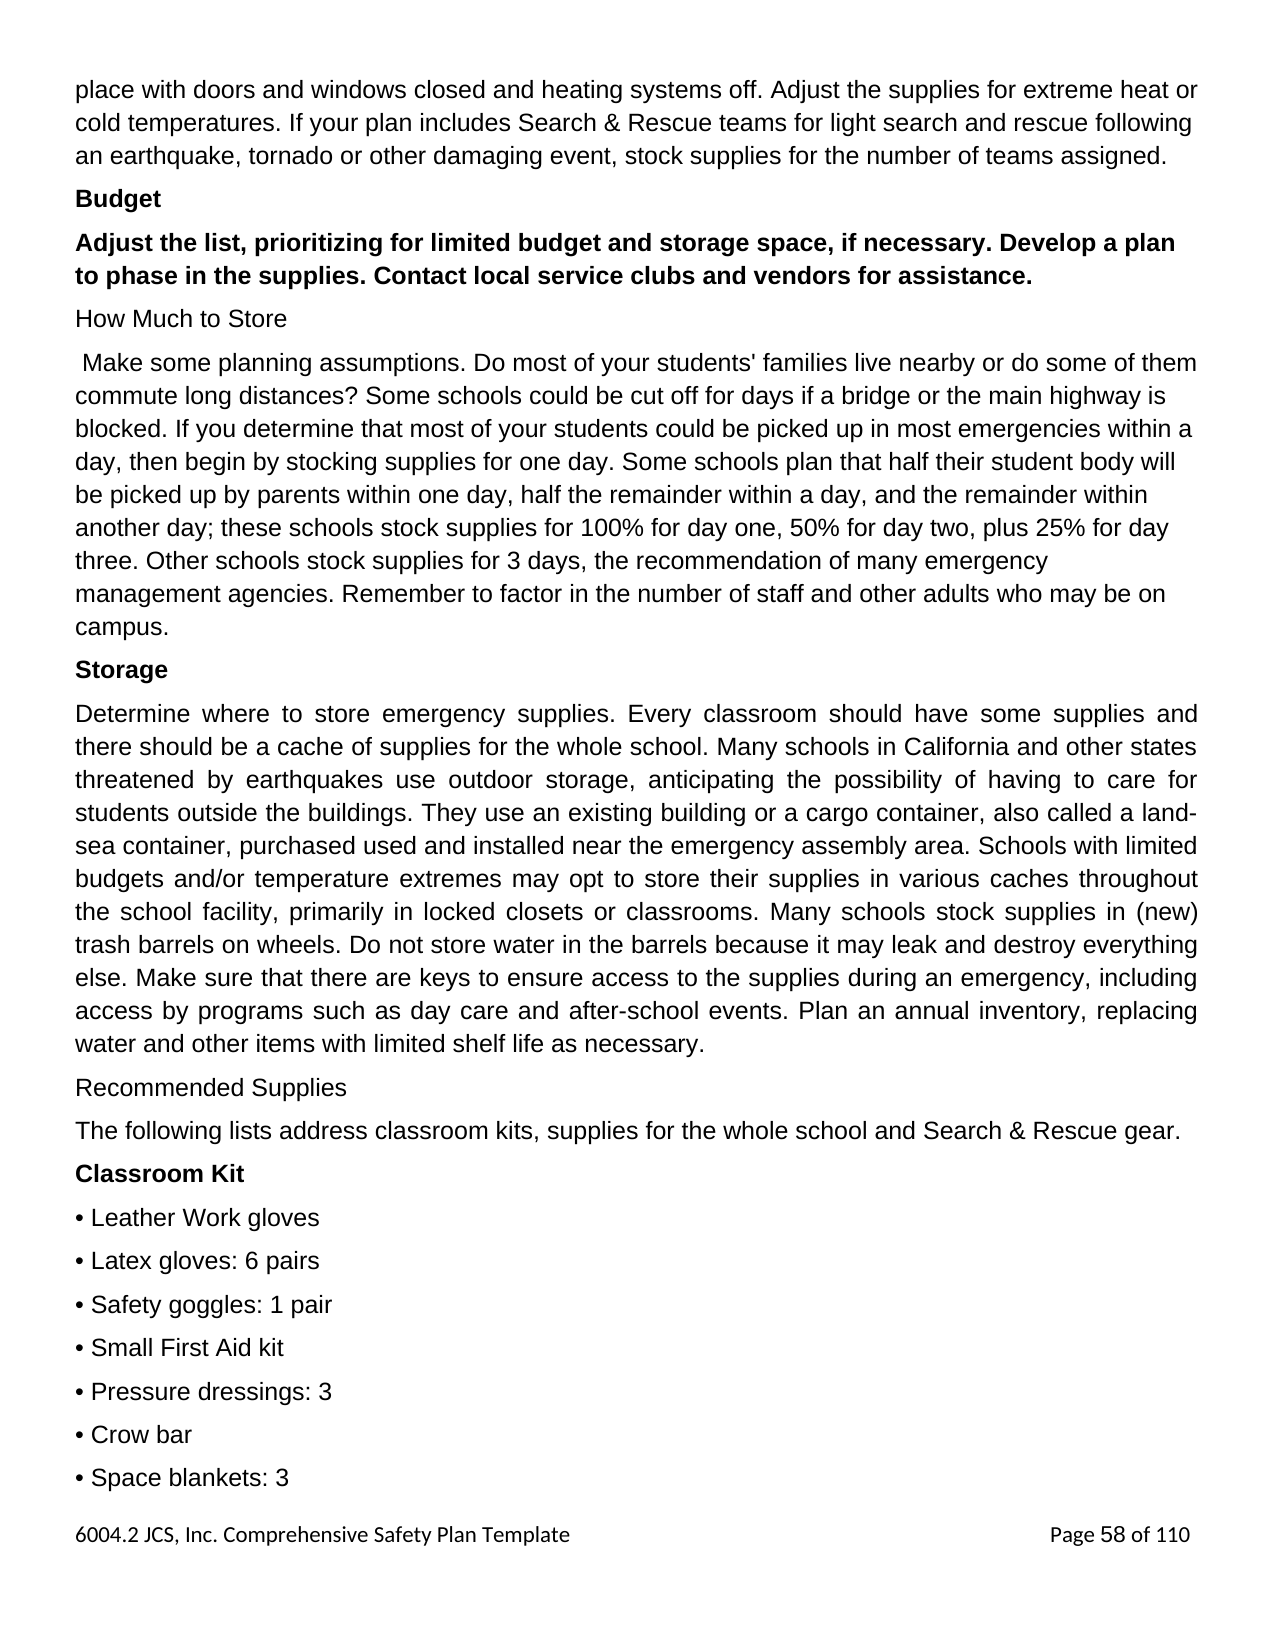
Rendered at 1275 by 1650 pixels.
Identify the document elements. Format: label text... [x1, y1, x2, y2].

text • Space blankets: 3 [75, 1463, 1200, 1492]
text How Much to Store [75, 304, 1200, 333]
text Recommended Supplies [75, 1072, 1200, 1101]
text • Leather Work gloves [75, 1203, 1200, 1232]
text place with doors and windows closed and heating systems off. Adjust the supplies for extreme heat or cold temperatures. If your plan includes Search & Rescue teams for light search and rescue following an earthquake, tornado or other damaging event, stock supplies for the number of teams assigned. [75, 75, 1200, 170]
text Classroom Kit [75, 1159, 1200, 1188]
text • Safety goggles: 1 pair [75, 1290, 1200, 1318]
text • Latex gloves: 6 pairs [75, 1246, 1200, 1275]
text • Small First Aid kit [75, 1333, 1200, 1362]
text • Crow bar [75, 1420, 1200, 1449]
text The following lists address classroom kits, supplies for the whole school and Search & Rescue gear. [75, 1116, 1200, 1145]
text • Pressure dressings: 3 [75, 1377, 1200, 1405]
text Adjust the list, prioritizing for limited budget and storage space, if necessary. Develop a plan to phase in the supplies. Contact local service clubs and vendors for assistance. [75, 228, 1200, 290]
text Budget [75, 184, 1200, 213]
text Make some planning assumptions. Do most of your students' families live nearby or do some of them commute long distances? Some schools could be cut off for days if a bridge or the main highway is blocked. If you determine that most of your students could be picked up in most emergencies within a day, then begin by stocking supplies for one day. Some schools plan that half their student body will be picked up by parents within one day, half the remainder within a day, and the remainder within another day; these schools stock supplies for 100% for day one, 50% for day two, plus 25% for day three. Other schools stock supplies for 3 days, the recommendation of many emergency management agencies. Remember to factor in the number of staff and other adults who may be on campus. [75, 348, 1200, 641]
text Storage [75, 655, 1200, 684]
text Determine where to store emergency supplies. Every classroom should have some supplies and there should be a cache of supplies for the whole school. Many schools in California and other states threatened by earthquakes use outdoor storage, anticipating the possibility of having to care for students outside the buildings. They use an existing building or a cargo container, also called a land-sea container, purchased used and installed near the emergency assembly area. Schools with limited budgets and/or temperature extremes may opt to store their supplies in various caches throughout the school facility, primarily in locked closets or classrooms. Many schools stock supplies in (new) trash barrels on wheels. Do not store water in the barrels because it may leak and destroy everything else. Make sure that there are keys to ensure access to the supplies during an emergency, including access by programs such as day care and after-school events. Plan an annual inventory, replacing water and other items with limited shelf life as necessary. [75, 699, 1200, 1058]
